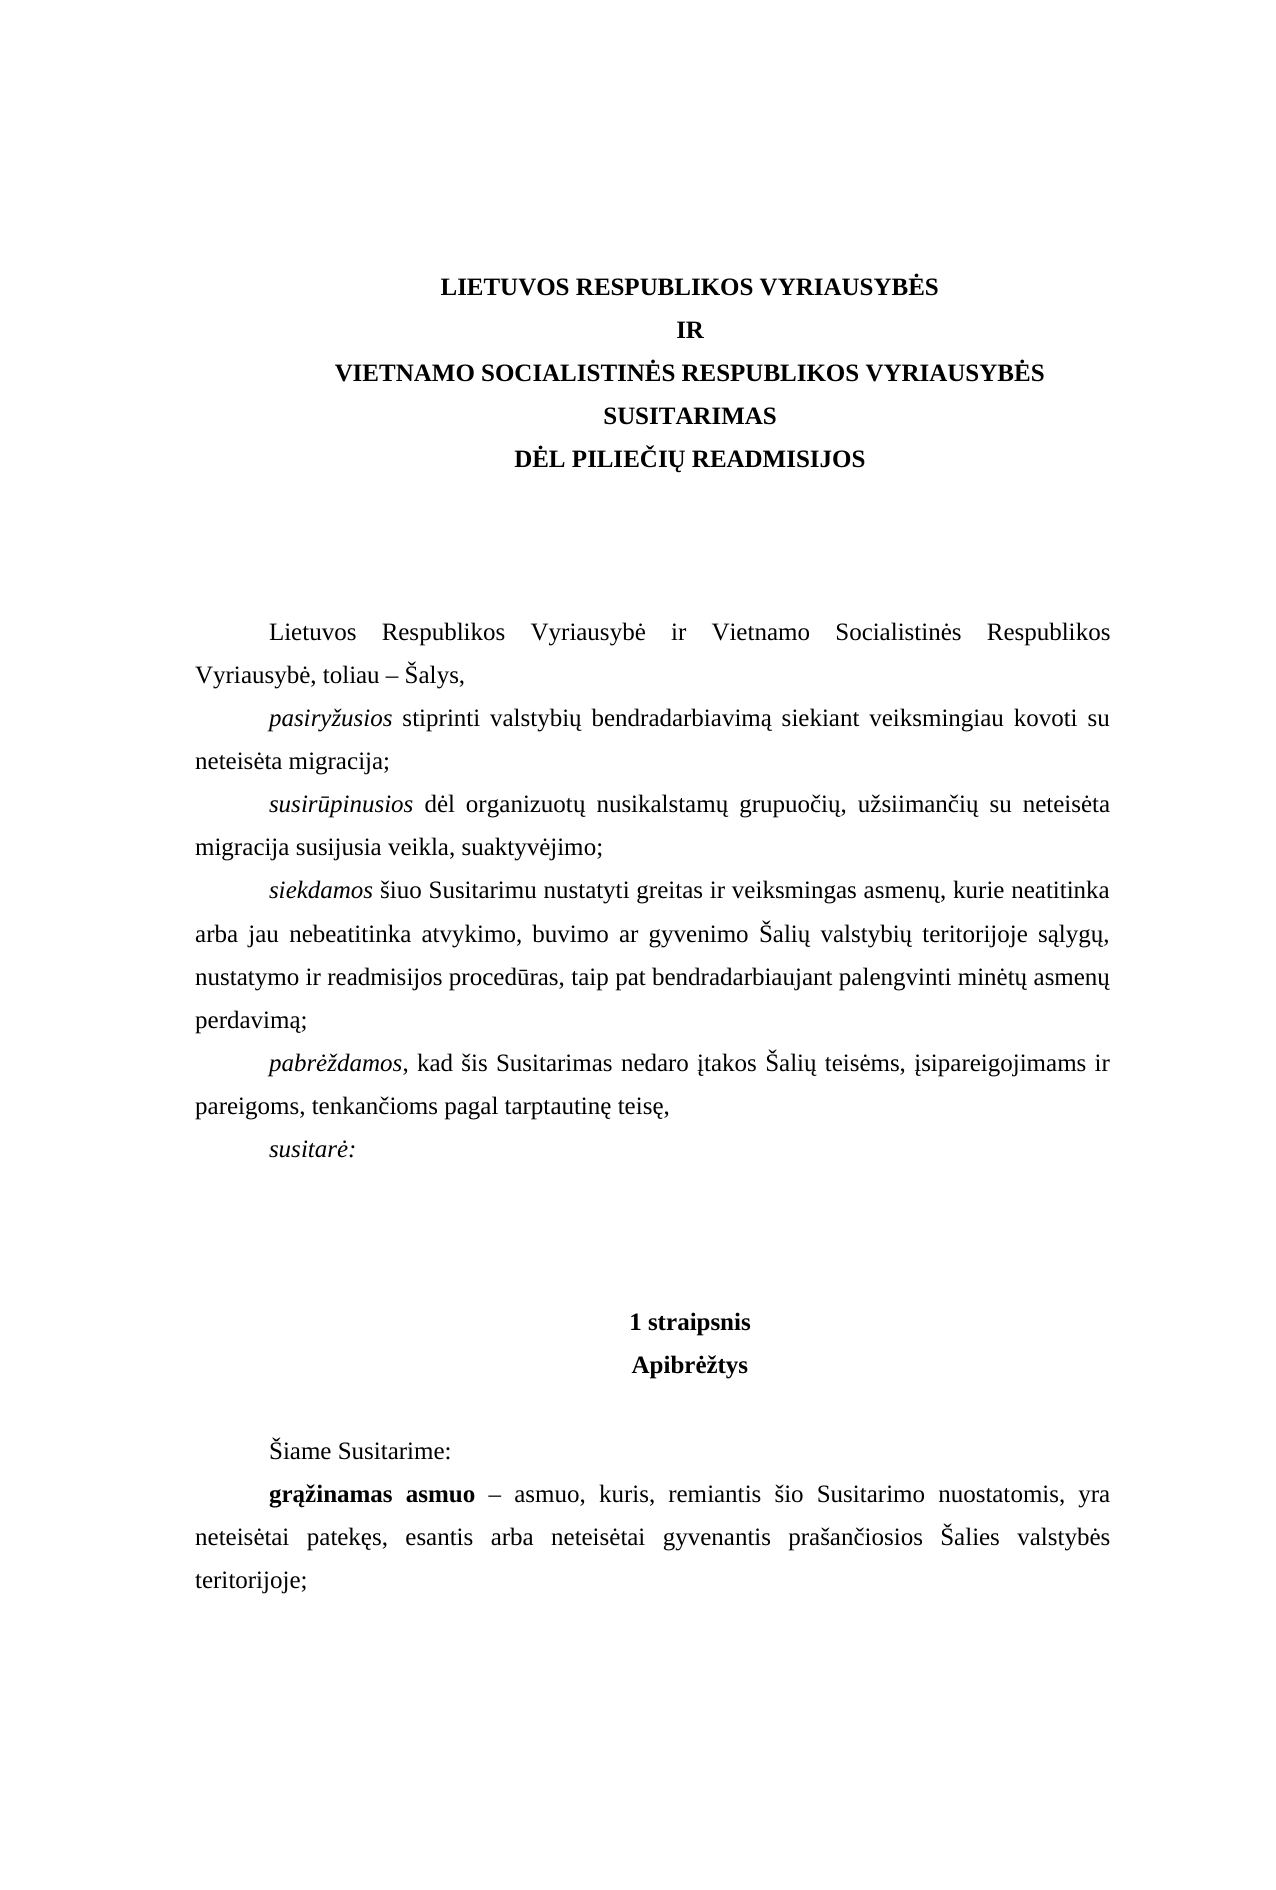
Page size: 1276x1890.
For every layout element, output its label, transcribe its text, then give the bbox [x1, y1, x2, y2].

text Apibrėžtys [195, 1350, 1111, 1379]
text 1 straipsnis [195, 1307, 1111, 1336]
text LIETUVOS RESPUBLIKOS VYRIAUSYBĖS [195, 272, 1111, 301]
text pasiryžusios stiprinti valstybių bendradarbiavimą siekiant veiksmingiau kovoti su neteisėta migracija; [195, 703, 1111, 775]
text IR [195, 315, 1111, 344]
text Lietuvos Respublikos Vyriausybė ir Vietnamo Socialistinės Respublikos Vyriausybė, toliau – Šalys, [195, 617, 1111, 689]
text grąžinamas asmuo – asmuo, kuris, remiantis šio Susitarimo nuostatomis, yra neteisėtai patekęs, esantis arba neteisėtai gyvenantis prašančiosios Šalies valstybės teritorijoje; [195, 1479, 1111, 1594]
text susitarė: [195, 1134, 1111, 1163]
text susirūpinusios dėl organizuotų nusikalstamų grupuočių, užsiimančių su neteisėta migracija susijusia veikla, suaktyvėjimo; [195, 789, 1111, 861]
text DĖL PILIEČIŲ READMISIJOS [195, 444, 1111, 473]
text siekdamos šiuo Susitarimu nustatyti greitas ir veiksmingas asmenų, kurie neatitinka arba jau nebeatitinka atvykimo, buvimo ar gyvenimo Šalių valstybių teritorijoje sąlygų, nustatymo ir readmisijos procedūras, taip pat bendradarbiaujant palengvinti minėtų asmenų perdavimą; [195, 876, 1111, 1034]
text VIETNAMO SOCIALISTINĖS RESPUBLIKOS VYRIAUSYBĖS [195, 358, 1111, 387]
text SUSITARIMAS [195, 401, 1111, 430]
text pabrėždamos, kad šis Susitarimas nedaro įtakos Šalių teisėms, įsipareigojimams ir pareigoms, tenkančioms pagal tarptautinę teisę, [195, 1048, 1111, 1120]
text Šiame Susitarime: [195, 1436, 1111, 1465]
